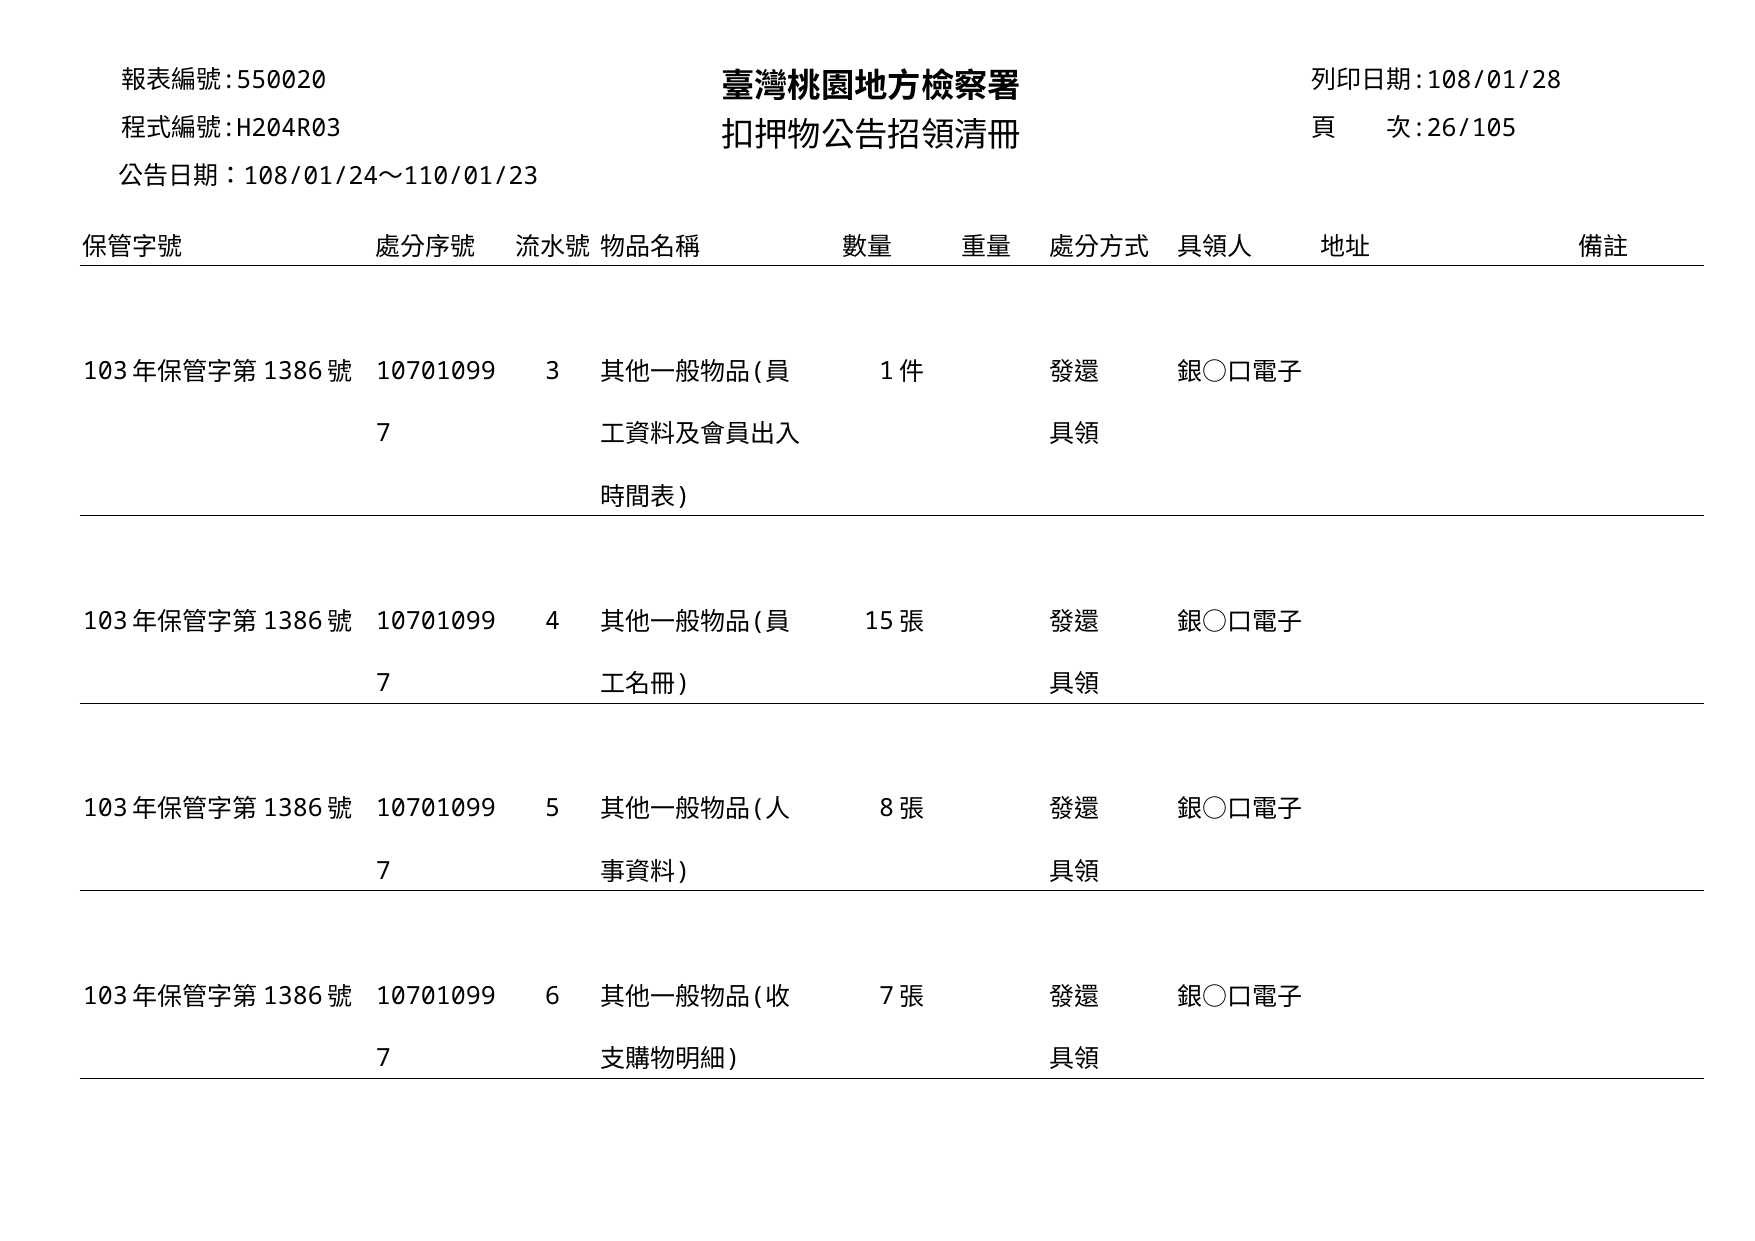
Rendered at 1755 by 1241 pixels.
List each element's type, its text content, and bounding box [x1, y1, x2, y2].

table_cell 發還 具領 [1046, 891, 1175, 1078]
table_cell 103年保管字第1386號 [80, 266, 373, 515]
table_header 具領人 [1175, 203, 1317, 265]
table_header 物品名稱 [597, 203, 807, 265]
table_cell 5 [507, 704, 597, 890]
table_cell 1件 [808, 266, 927, 515]
table_cell [1575, 891, 1704, 1078]
table_cell [927, 516, 1046, 703]
table_cell 4 [507, 516, 597, 703]
table_cell 銀○口電子 [1175, 891, 1317, 1078]
table_cell [1575, 704, 1704, 890]
table_header 備註 [1575, 203, 1704, 265]
table_cell 15張 [808, 516, 927, 703]
table_cell [1317, 891, 1575, 1078]
table_cell 103年保管字第1386號 [80, 704, 373, 890]
table_cell 發還 具領 [1046, 516, 1175, 703]
table_cell 107010997 [373, 891, 507, 1078]
table_header 數量 [808, 203, 927, 265]
table_cell 8張 [808, 704, 927, 890]
table_cell 銀○口電子 [1175, 704, 1317, 890]
table_header 重量 [927, 203, 1046, 265]
table_header 流水號 [507, 203, 597, 265]
table_cell 其他一般物品(人事資料) [597, 704, 807, 890]
table_cell 銀○口電子 [1175, 266, 1317, 515]
table_cell [927, 266, 1046, 515]
table_cell 103年保管字第1386號 [80, 891, 373, 1078]
table_cell [1575, 266, 1704, 515]
table_cell [1317, 266, 1575, 515]
table_header 處分方式 [1046, 203, 1175, 265]
table_cell 其他一般物品(收支購物明細) [597, 891, 807, 1078]
table_cell 7張 [808, 891, 927, 1078]
table_cell 107010997 [373, 704, 507, 890]
table_cell [1317, 704, 1575, 890]
table_cell [927, 704, 1046, 890]
table_cell [1575, 516, 1704, 703]
table_cell 6 [507, 891, 597, 1078]
table_cell 其他一般物品(員工名冊) [597, 516, 807, 703]
table_cell 103年保管字第1386號 [80, 516, 373, 703]
table_header 地址 [1317, 203, 1575, 265]
table_cell 107010997 [373, 516, 507, 703]
table_cell [1317, 516, 1575, 703]
table_cell [927, 891, 1046, 1078]
table_cell 銀○口電子 [1175, 516, 1317, 703]
table_cell 其他一般物品(員工資料及會員出入時間表) [597, 266, 807, 515]
table_cell 發還 具領 [1046, 704, 1175, 890]
table_header 保管字號 [80, 203, 373, 265]
table_cell 107010997 [373, 266, 507, 515]
table_cell 發還 具領 [1046, 266, 1175, 515]
table_cell 3 [507, 266, 597, 515]
table_header 處分序號 [373, 203, 507, 265]
